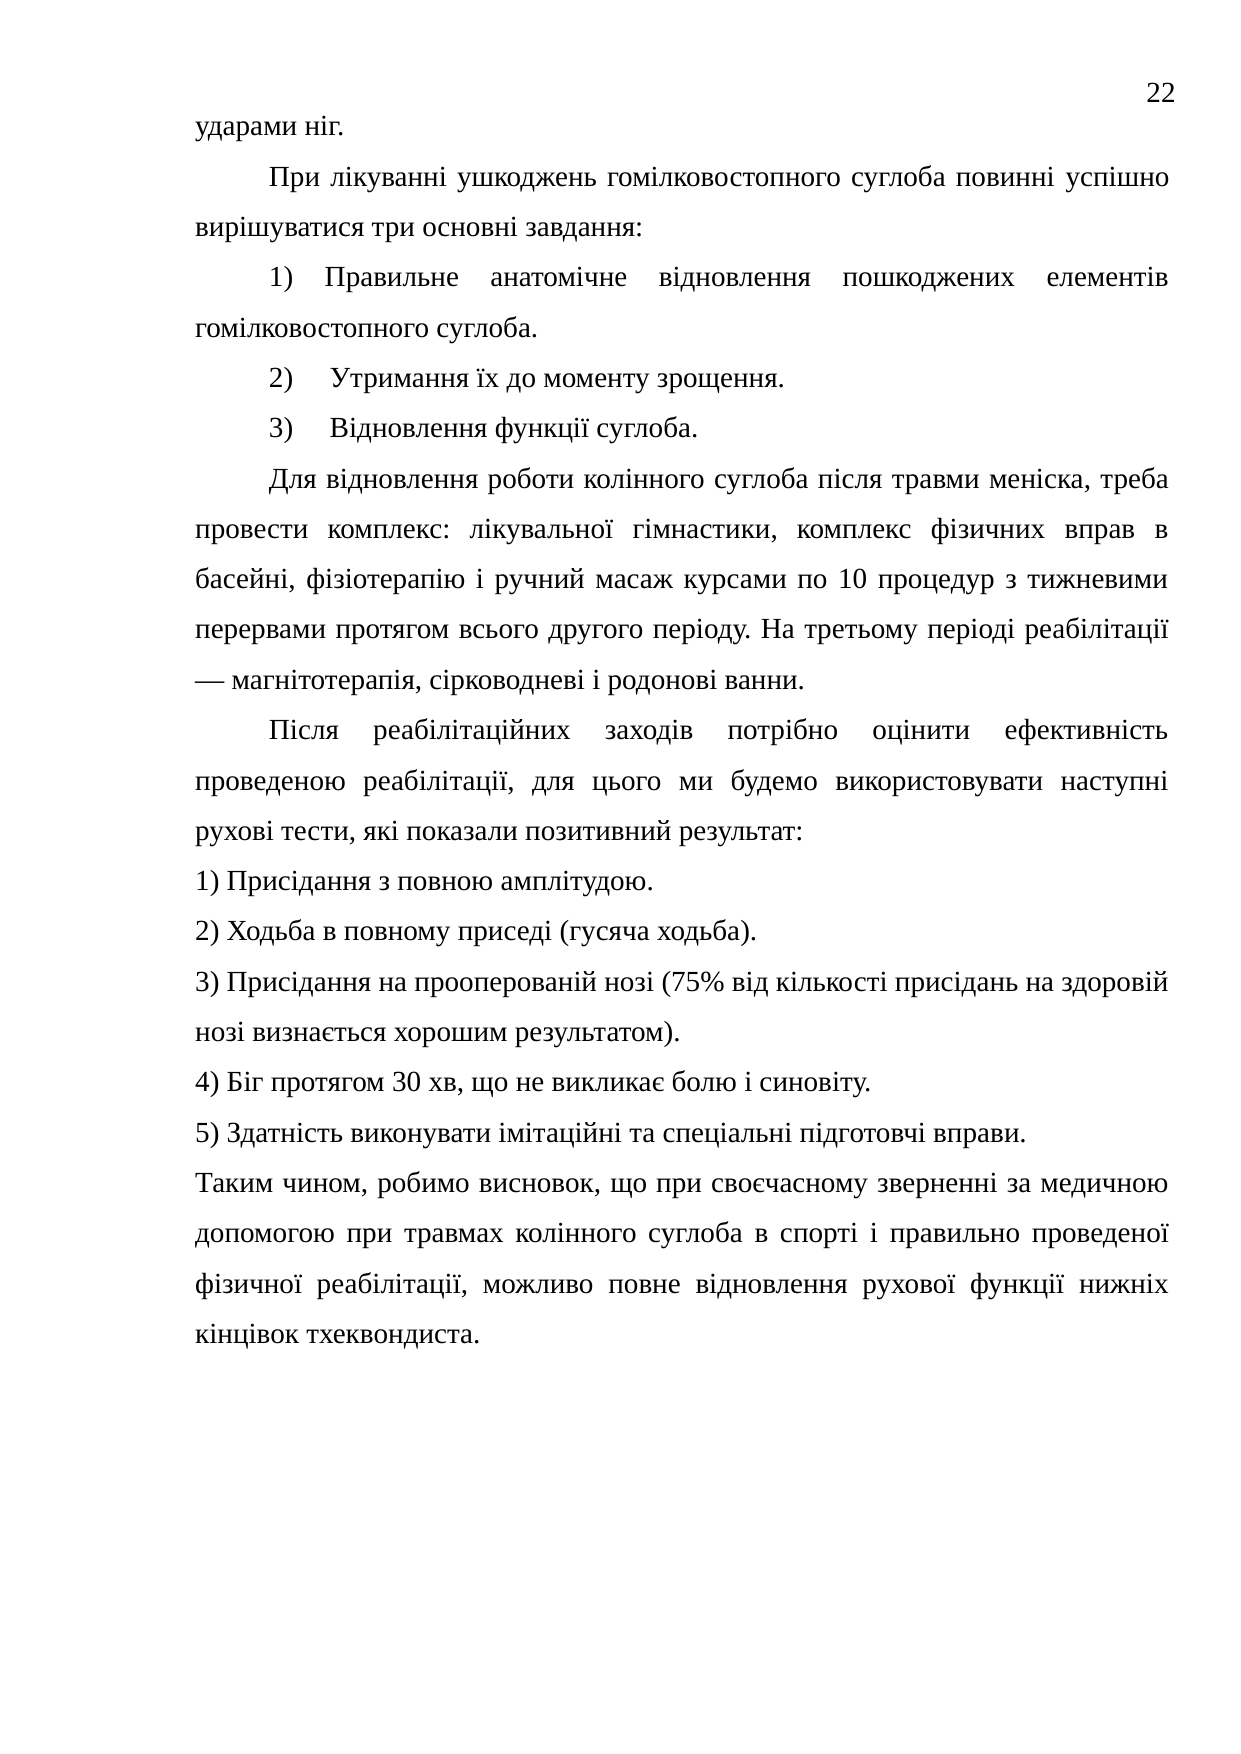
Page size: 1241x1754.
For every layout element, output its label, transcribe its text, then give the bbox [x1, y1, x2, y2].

text Для відновлення роботи колінного суглоба після травми меніска, треба провести комплекс: лікувальної гімнастики, комплекс фізичних вправ в басейні, фізіотерапію і ручний масаж курсами по 10 процедур з тижневими перервами протягом всього другого періоду. На третьому періоді реабілітації — магнітотерапія, сірководневі і родонові ванни. [195, 461, 1169, 696]
text 5) Здатність виконувати імітаційні та спеціальні підготовчі вправи. [195, 1115, 1169, 1148]
text 3) Відновлення функції суглоба. [195, 410, 1169, 444]
text 2) Ходьба в повному приседі (гусяча ходьба). [195, 913, 1169, 947]
text 4) Біг протягом 30 хв, що не викликає болю і синовіту. [195, 1064, 1169, 1098]
text ударами ніг. [195, 108, 1169, 142]
text Після реабілітаційних заходів потрібно оцінити ефективність проведеною реабілітації, для цього ми будемо використовувати наступні рухові тести, які показали позитивний результат: [195, 712, 1169, 846]
text 3) Присідання на прооперованій нозі (75% від кількості присідань на здоровій нозі визнається хорошим результатом). [195, 964, 1169, 1048]
text При лікуванні ушкоджень гомілковостопного суглоба повинні успішно вирішуватися три основні завдання: [195, 159, 1169, 243]
text 1) Правильне анатомічне відновлення пошкоджених елементів гомілковостопного суглоба. [195, 259, 1169, 343]
text 2) Утримання їх до моменту зрощення. [195, 360, 1169, 394]
text 1) Присідання з повною амплітудою. [195, 863, 1169, 897]
text Таким чином, робимо висновок, що при своєчасному зверненні за медичною допомогою при травмах колінного суглоба в спорті і правильно проведеної фізичної реабілітації, можливо повне відновлення рухової функції нижніх кінцівок тхеквондиста. [195, 1165, 1169, 1349]
